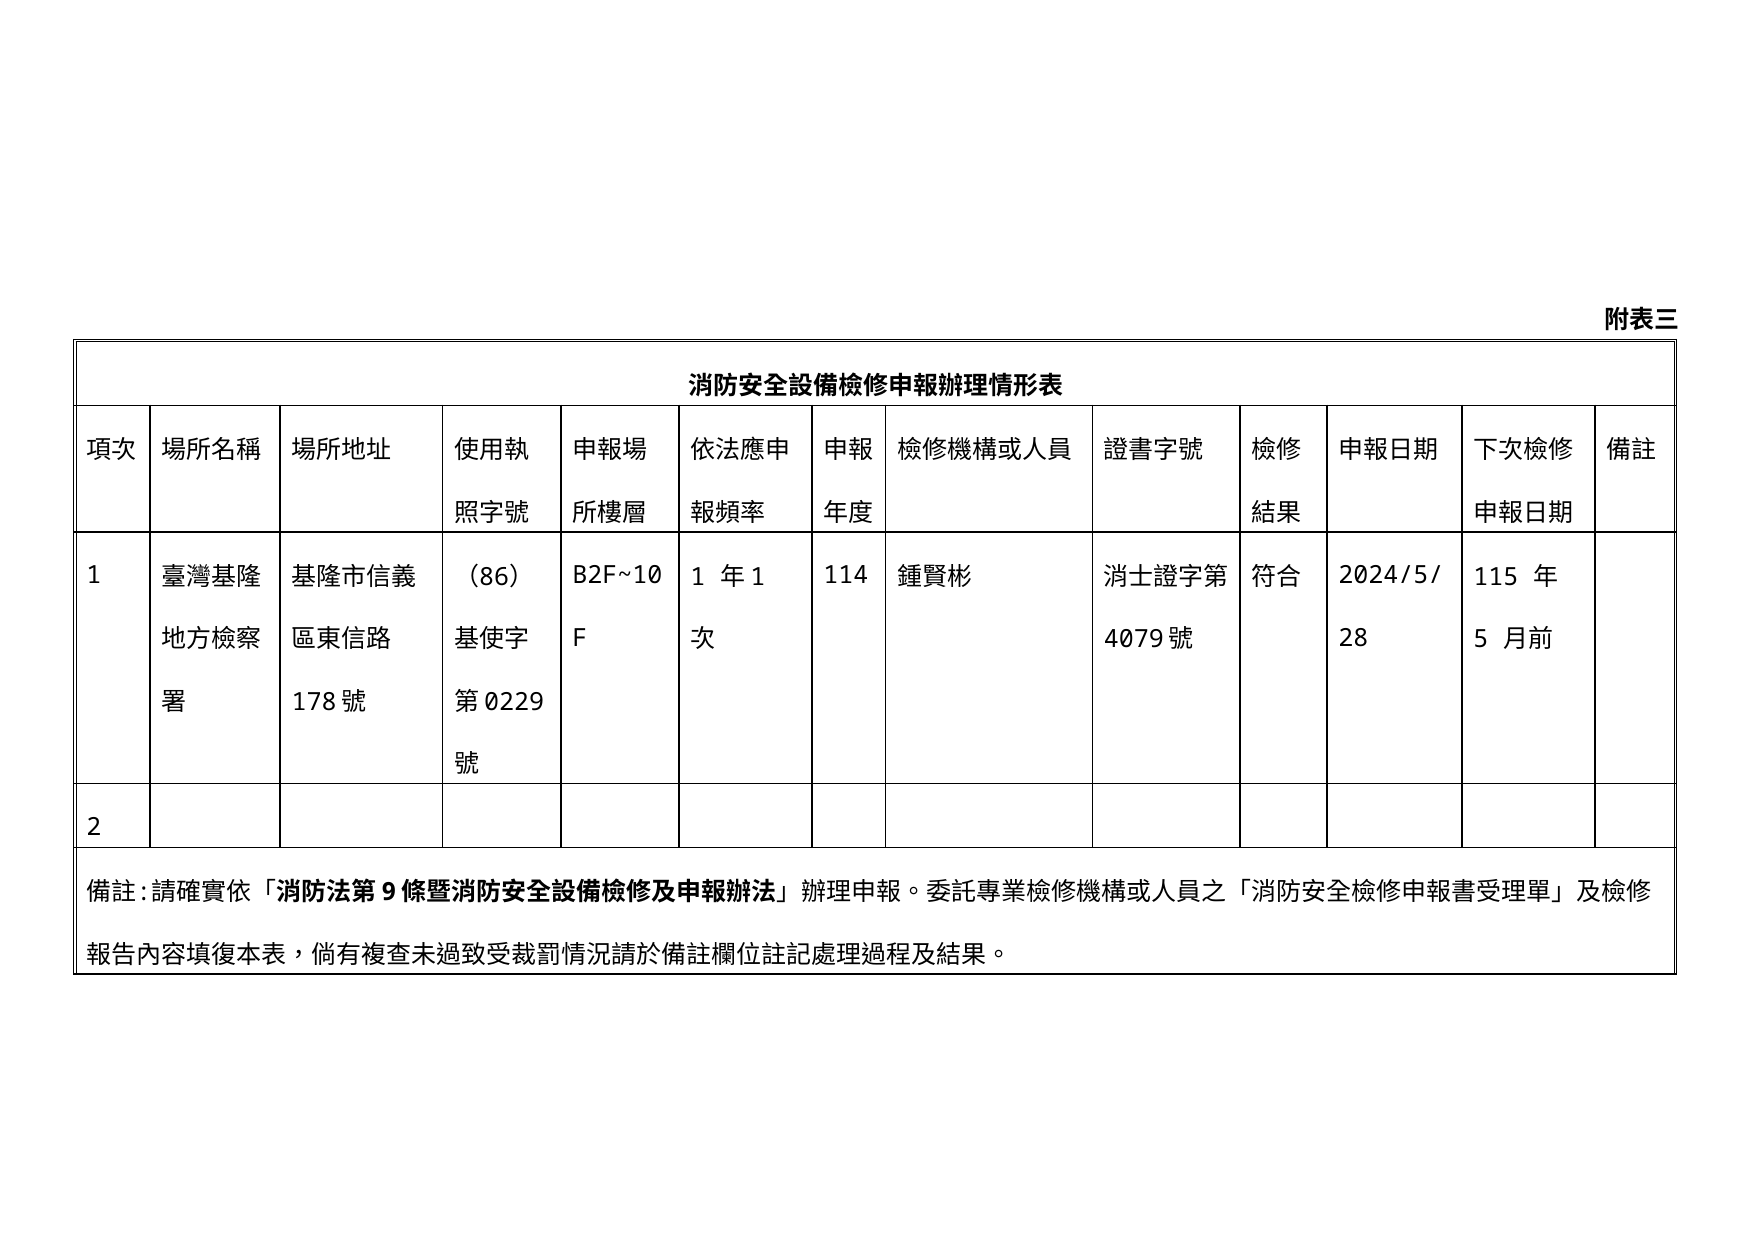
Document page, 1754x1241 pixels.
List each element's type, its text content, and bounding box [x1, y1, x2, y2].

table_cell 證書字號 [1093, 406, 1239, 531]
table_header 消防安全設備檢修申報辦理情形表 [77, 342, 1674, 404]
table_cell [562, 784, 678, 847]
table_cell [1241, 784, 1326, 847]
table_cell 115 年 5 月前 [1463, 533, 1594, 783]
table_cell 1 [77, 533, 149, 783]
table_cell 申報 年度 [813, 406, 885, 531]
table_cell [1463, 784, 1594, 847]
table_cell [1596, 784, 1674, 847]
table_cell [813, 784, 885, 847]
table_cell 依法應申報頻率 [680, 406, 811, 531]
table_cell 備註 [1596, 406, 1674, 531]
table_cell 114 [813, 533, 885, 783]
table_cell 消士證字第4079號 [1093, 533, 1239, 783]
table_cell 檢修機構或人員 [886, 406, 1092, 531]
table_cell 場所地址 [281, 406, 442, 531]
table_cell [886, 784, 1092, 847]
table_cell [1596, 533, 1674, 783]
table_cell B2F~10F [562, 533, 678, 783]
table_cell 鍾賢彬 [886, 533, 1092, 783]
table_cell [151, 784, 279, 847]
table_cell [281, 784, 442, 847]
table_cell 檢修結果 [1241, 406, 1326, 531]
table_cell （86）基使字第0229號 [443, 533, 560, 783]
table_cell 臺灣基隆地方檢察署 [151, 533, 279, 783]
table_cell 場所名稱 [151, 406, 279, 531]
table_cell 申報日期 [1328, 406, 1461, 531]
table_cell 基隆市信義區東信路178號 [281, 533, 442, 783]
table_cell [1093, 784, 1239, 847]
text 附表三 [75, 276, 1679, 339]
table_cell [680, 784, 811, 847]
table_cell 1 年1 次 [680, 533, 811, 783]
table_cell 2 [77, 784, 149, 847]
table_cell 使用執照字號 [443, 406, 560, 531]
table_cell 下次檢修申報日期 [1463, 406, 1594, 531]
table_cell 符合 [1241, 533, 1326, 783]
table_cell 項次 [77, 406, 149, 531]
table_cell 2024/5/28 [1328, 533, 1461, 783]
table_cell 申報場所樓層 [562, 406, 678, 531]
table_cell [1328, 784, 1461, 847]
table_cell [443, 784, 560, 847]
table_cell 備註:請確實依「消防法第9條暨消防安全設備檢修及申報辦法」辦理申報。委託專業檢修機構或人員之「消防安全檢修申報書受理單」及檢修報告內容填復本表，倘有複查未過致受裁罰情況請於備註欄位註記處理過程及結果。 [77, 848, 1674, 973]
